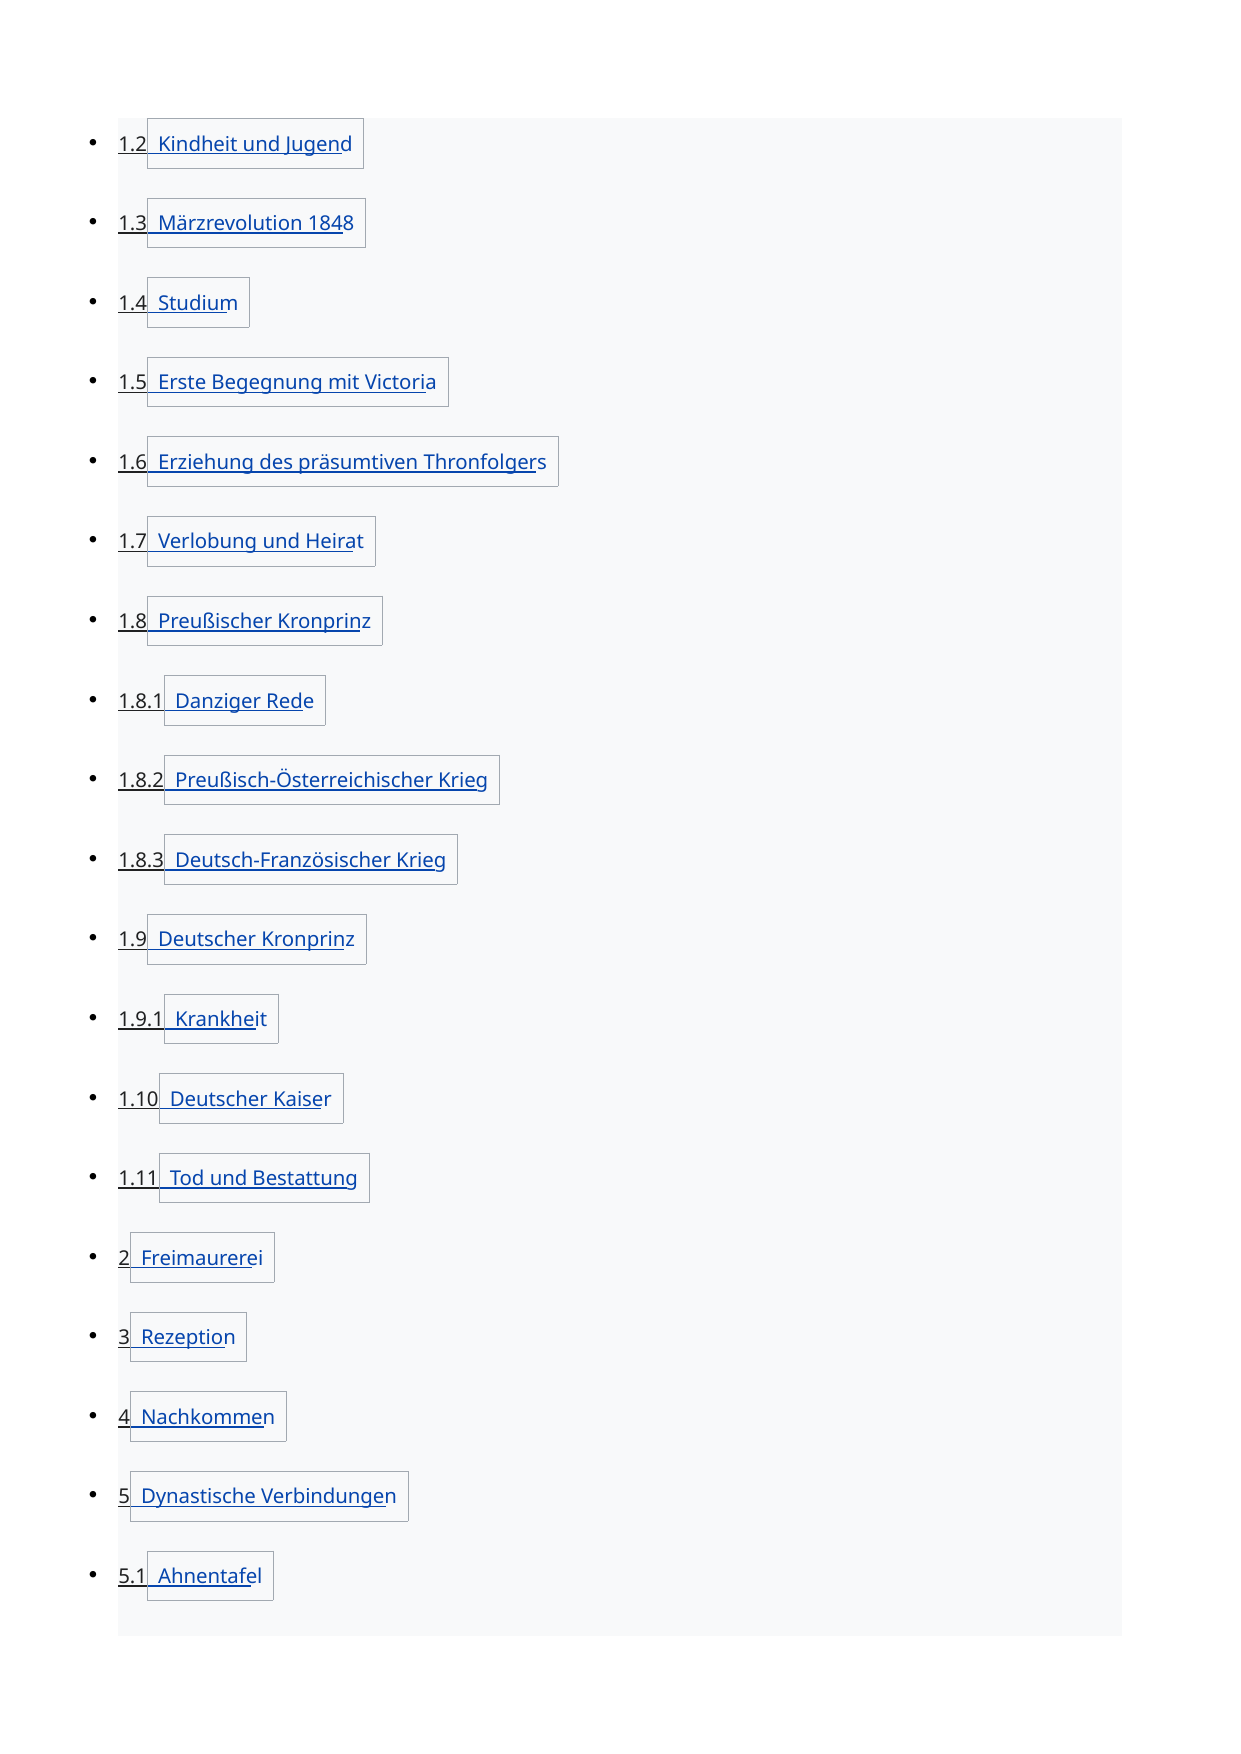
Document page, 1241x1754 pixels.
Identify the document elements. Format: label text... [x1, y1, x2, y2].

list [458, 834, 1122, 884]
list [118, 313, 147, 327]
list [559, 436, 1122, 486]
list [367, 914, 1122, 964]
list Deutsch-Französischer Krieg [165, 835, 457, 884]
list 1.8.1 [118, 675, 164, 710]
list 1.4 [118, 277, 147, 312]
list [118, 711, 164, 725]
list 1.3 [118, 198, 147, 232]
list [118, 1189, 159, 1202]
list Erziehung des präsumtiven Thronfolgers [148, 437, 558, 486]
list Rezeption [131, 1313, 246, 1361]
list [274, 1551, 1122, 1600]
list [500, 755, 1122, 804]
list Kindheit und Jugend [148, 119, 363, 168]
list 1.9.1Krankheit [118, 1030, 164, 1043]
list 3 [118, 1312, 130, 1347]
list [247, 1312, 1122, 1362]
list 4 [118, 1391, 130, 1426]
list [409, 1471, 1122, 1521]
list 5 [118, 1471, 130, 1506]
list Ahnentafel [148, 1552, 273, 1600]
list 2 [118, 1232, 130, 1267]
list Verlobung und Heirat [148, 517, 375, 566]
list [383, 596, 1122, 645]
list Danziger Rede [165, 676, 325, 725]
list Preußisch-Österreichischer Krieg [165, 756, 499, 804]
list 1.8 [118, 596, 147, 630]
list [344, 1073, 1122, 1123]
list 1.9.1Krankheit [165, 995, 278, 1043]
list 1.8.3 [118, 834, 164, 869]
list Märzrevolution 1848 [148, 199, 365, 247]
list [370, 1153, 1122, 1202]
list [376, 516, 1122, 566]
list 1.9.1Krankheit [118, 993, 278, 1028]
list 1.10 [118, 1073, 159, 1108]
list Dynastische Verbindungen [131, 1472, 408, 1521]
list [118, 1109, 159, 1123]
list 1.11 [118, 1153, 159, 1187]
list 1.6 [118, 436, 147, 471]
list [364, 118, 1122, 168]
list [118, 1587, 147, 1600]
list 1.9 [118, 914, 147, 949]
list [449, 357, 1122, 407]
list 5.1 [118, 1551, 147, 1585]
list Erste Begegnung mit Victoria [148, 358, 448, 406]
list Freimaurerei [131, 1233, 274, 1282]
list 1.7 [118, 516, 147, 551]
list Deutscher Kronprinz [148, 915, 366, 964]
list Tod und Bestattung [160, 1154, 369, 1202]
list [326, 675, 1122, 725]
list 1.2 [118, 118, 147, 153]
list Deutscher Kaiser [160, 1074, 343, 1123]
list [287, 1391, 1122, 1441]
list 1.9.1Krankheit [279, 993, 1122, 1043]
list Nachkommen [131, 1392, 286, 1441]
list 1.5 [118, 357, 147, 392]
list Preußischer Kronprinz [148, 597, 382, 645]
list [250, 277, 1122, 327]
list [275, 1232, 1122, 1282]
list 1.8.2 [118, 755, 164, 789]
list Studium [148, 278, 249, 327]
list [366, 198, 1122, 247]
